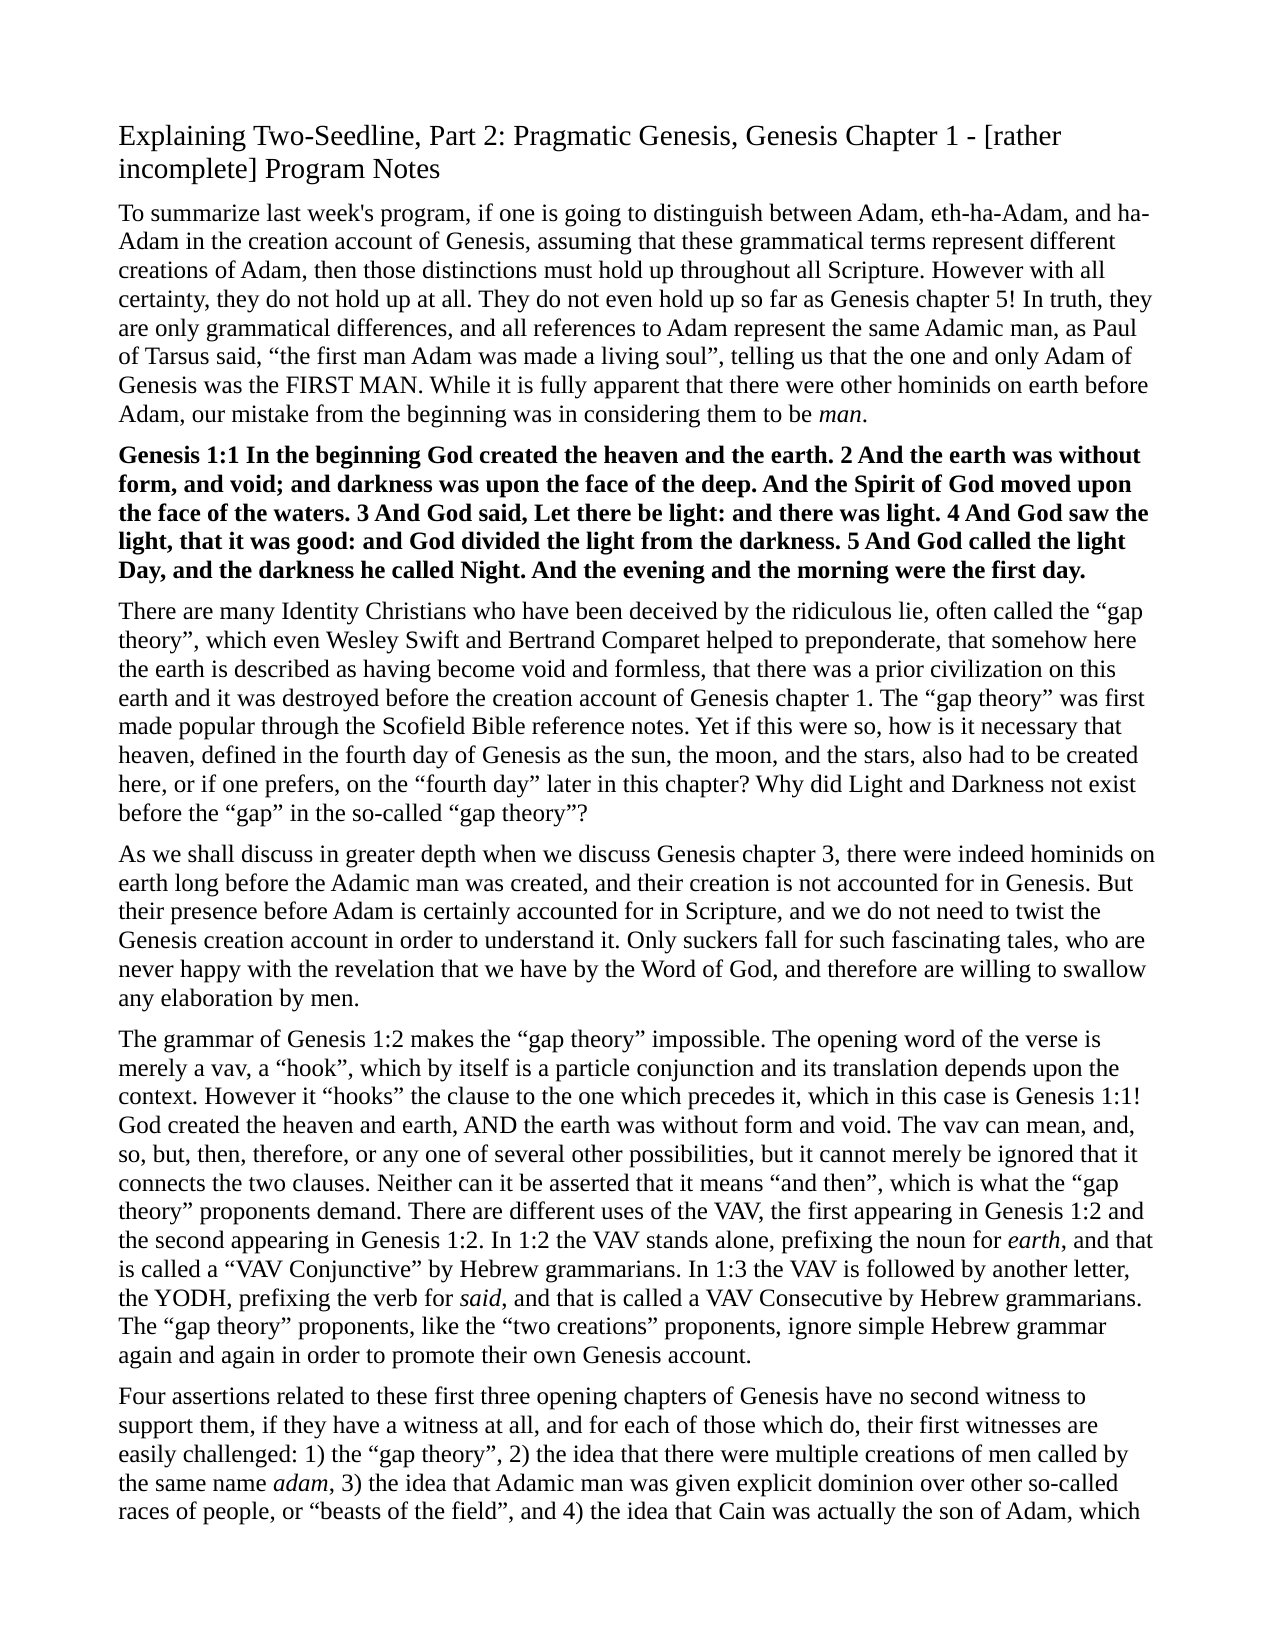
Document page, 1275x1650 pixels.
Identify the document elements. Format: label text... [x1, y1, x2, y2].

text There are many Identity Christians who have been deceived by the ridiculous lie, often called the “gap theory”, which even Wesley Swift and Bertrand Comparet helped to preponderate, that somehow here the earth is described as having become void and formless, that there was a prior civilization on this earth and it was destroyed before the creation account of Genesis chapter 1. The “gap theory” was first made popular through the Scofield Bible reference notes. Yet if this were so, how is it necessary that heaven, defined in the fourth day of Genesis as the sun, the moon, and the stars, also had to be created here, or if one prefers, on the “fourth day” later in this chapter? Why did Light and Darkness not exist before the “gap” in the so-called “gap theory”? [118, 596, 1157, 826]
text As we shall discuss in greater depth when we discuss Genesis chapter 3, there were indeed hominids on earth long before the Adamic man was created, and their creation is not accounted for in Genesis. But their presence before Adam is certainly accounted for in Scripture, and we do not need to twist the Genesis creation account in order to understand it. Only suckers fall for such fascinating tales, who are never happy with the revelation that we have by the Word of God, and therefore are willing to swallow any elaboration by men. [118, 839, 1157, 1011]
text Four assertions related to these first three opening chapters of Genesis have no second witness to support them, if they have a witness at all, and for each of those which do, their first witnesses are easily challenged: 1) the “gap theory”, 2) the idea that there were multiple creations of men called by the same name adam, 3) the idea that Adamic man was given explicit dominion over other so-called races of people, or “beasts of the field”, and 4) the idea that Cain was actually the son of Adam, which [118, 1381, 1157, 1525]
text The grammar of Genesis 1:2 makes the “gap theory” impossible. The opening word of the verse is merely a vav, a “hook”, which by itself is a particle conjunction and its translation depends upon the context. However it “hooks” the clause to the one which precedes it, which in this case is Genesis 1:1! God created the heaven and earth, AND the earth was without form and void. The vav can mean, and, so, but, then, therefore, or any one of several other possibilities, but it cannot merely be ignored that it connects the two clauses. Neither can it be asserted that it means “and then”, which is what the “gap theory” proponents demand. There are different uses of the VAV, the first appearing in Genesis 1:2 and the second appearing in Genesis 1:2. In 1:2 the VAV stands alone, prefixing the noun for earth, and that is called a “VAV Conjunctive” by Hebrew grammarians. In 1:3 the VAV is followed by another letter, the YODH, prefixing the verb for said, and that is called a VAV Consecutive by Hebrew grammarians. The “gap theory” proponents, like the “two creations” proponents, ignore simple Hebrew grammar again and again in order to promote their own Genesis account. [118, 1024, 1157, 1369]
text To summarize last week's program, if one is going to distinguish between Adam, eth-ha-Adam, and ha-Adam in the creation account of Genesis, assuming that these grammatical terms represent different creations of Adam, then those distinctions must hold up throughout all Scripture. However with all certainty, they do not hold up at all. They do not even hold up so far as Genesis chapter 5! In truth, they are only grammatical differences, and all references to Adam represent the same Adamic man, as Paul of Tarsus said, “the first man Adam was made a living soul”, telling us that the one and only Adam of Genesis was the FIRST MAN. While it is fully apparent that there were other hominids on earth before Adam, our mistake from the beginning was in considering them to be man. [118, 198, 1157, 428]
text Genesis 1:1 In the beginning God created the heaven and the earth. 2 And the earth was without form, and void; and darkness was upon the face of the deep. And the Spirit of God moved upon the face of the waters. 3 And God said, Let there be light: and there was light. 4 And God saw the light, that it was good: and God divided the light from the darkness. 5 And God called the light Day, and the darkness he called Night. And the evening and the morning were the first day. [118, 440, 1157, 584]
text Explaining Two-Seedline, Part 2: Pragmatic Genesis, Genesis Chapter 1 - [rather incomplete] Program Notes [118, 118, 1157, 185]
